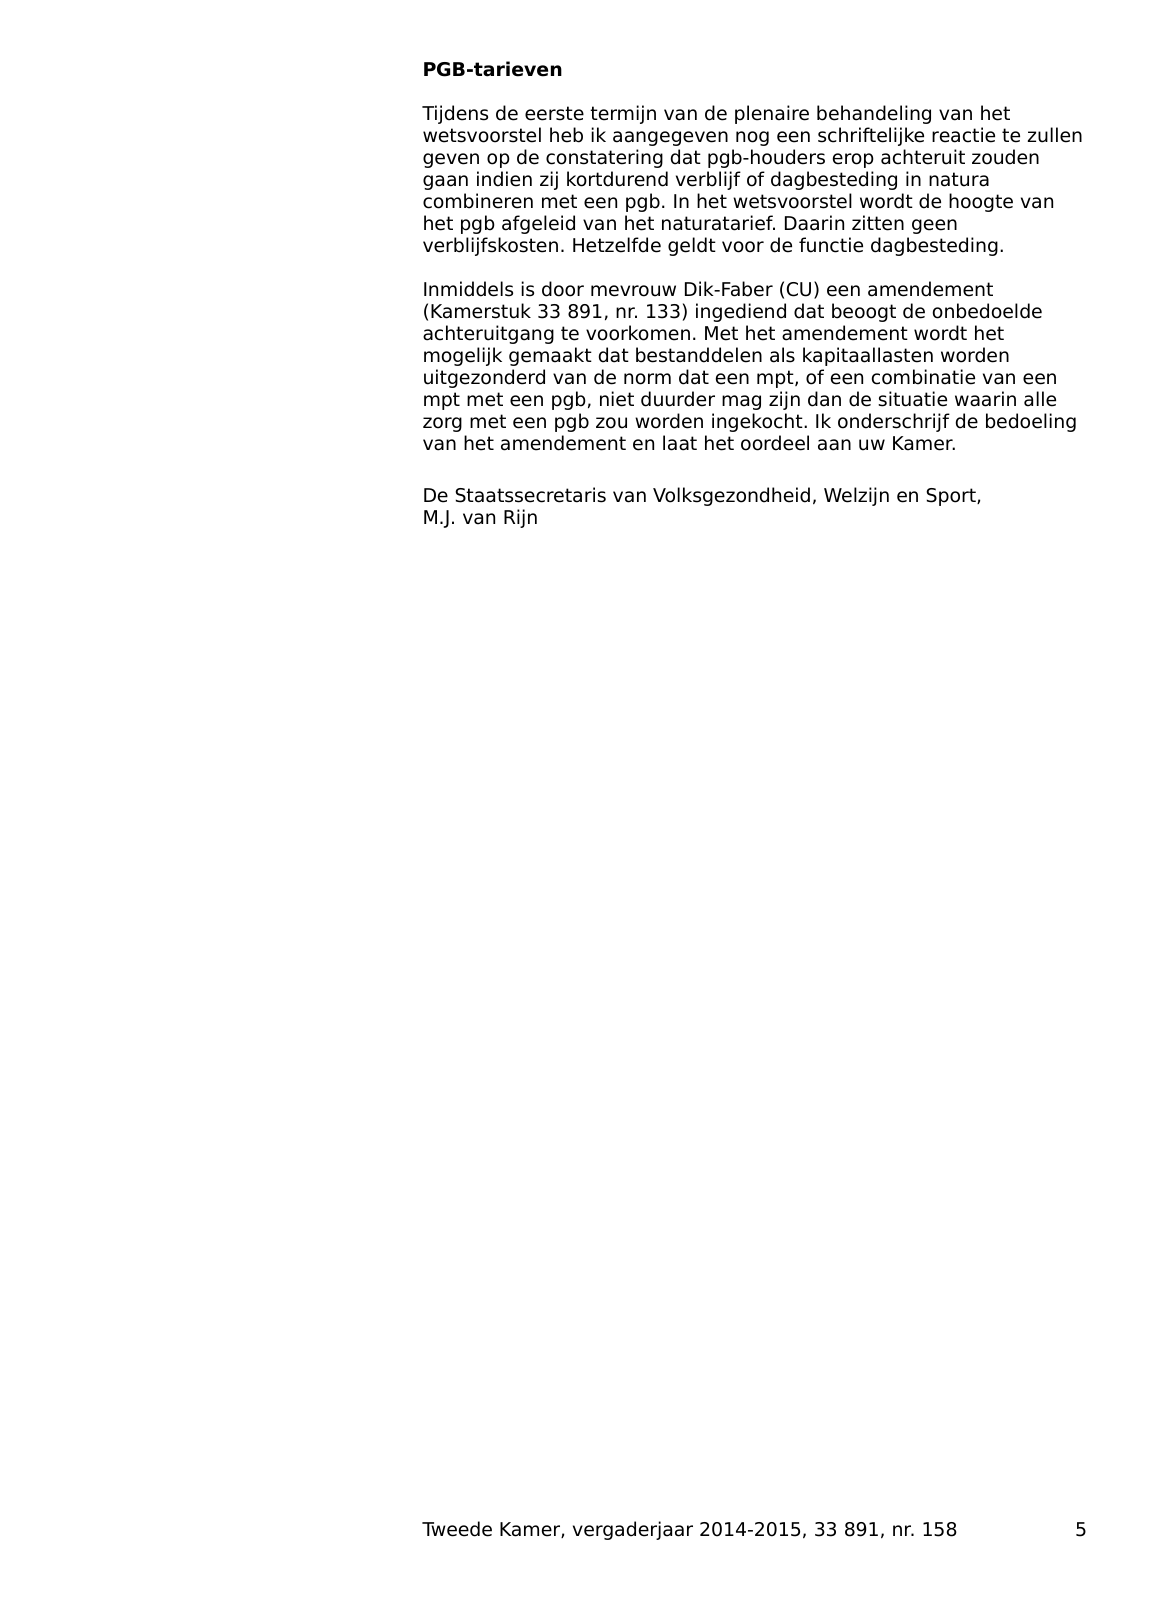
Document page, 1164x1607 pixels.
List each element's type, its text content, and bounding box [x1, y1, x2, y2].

text Inmiddels is door mevrouw Dik-Faber (CU) een amendement (Kamerstuk 33 891, nr. 133) ingediend dat beoogt de onbedoelde achteruitgang te voorkomen. Met het amendement wordt het mogelijk gemaakt dat bestanddelen als kapitaallasten worden uitgezonderd van de norm dat een mpt, of een combinatie van een mpt met een pgb, niet duurder mag zijn dan de situatie waarin alle zorg met een pgb zou worden ingekocht. Ik onderschrijf de bedoeling van het amendement en laat het oordeel aan uw Kamer. [422, 279, 1087, 455]
text De Staatssecretaris van Volksgezondheid, Welzijn en Sport, M.J. van Rijn [422, 485, 1087, 529]
text Tijdens de eerste termijn van de plenaire behandeling van het wetsvoorstel heb ik aangegeven nog een schriftelijke reactie te zullen geven op de constatering dat pgb-houders erop achteruit zouden gaan indien zij kortdurend verblijf of dagbesteding in natura combineren met een pgb. In het wetsvoorstel wordt de hoogte van het pgb afgeleid van het naturatarief. Daarin zitten geen verblijfskosten. Hetzelfde geldt voor de functie dagbesteding. [422, 103, 1087, 257]
subtitle PGB-tarieven [422, 59, 1087, 81]
